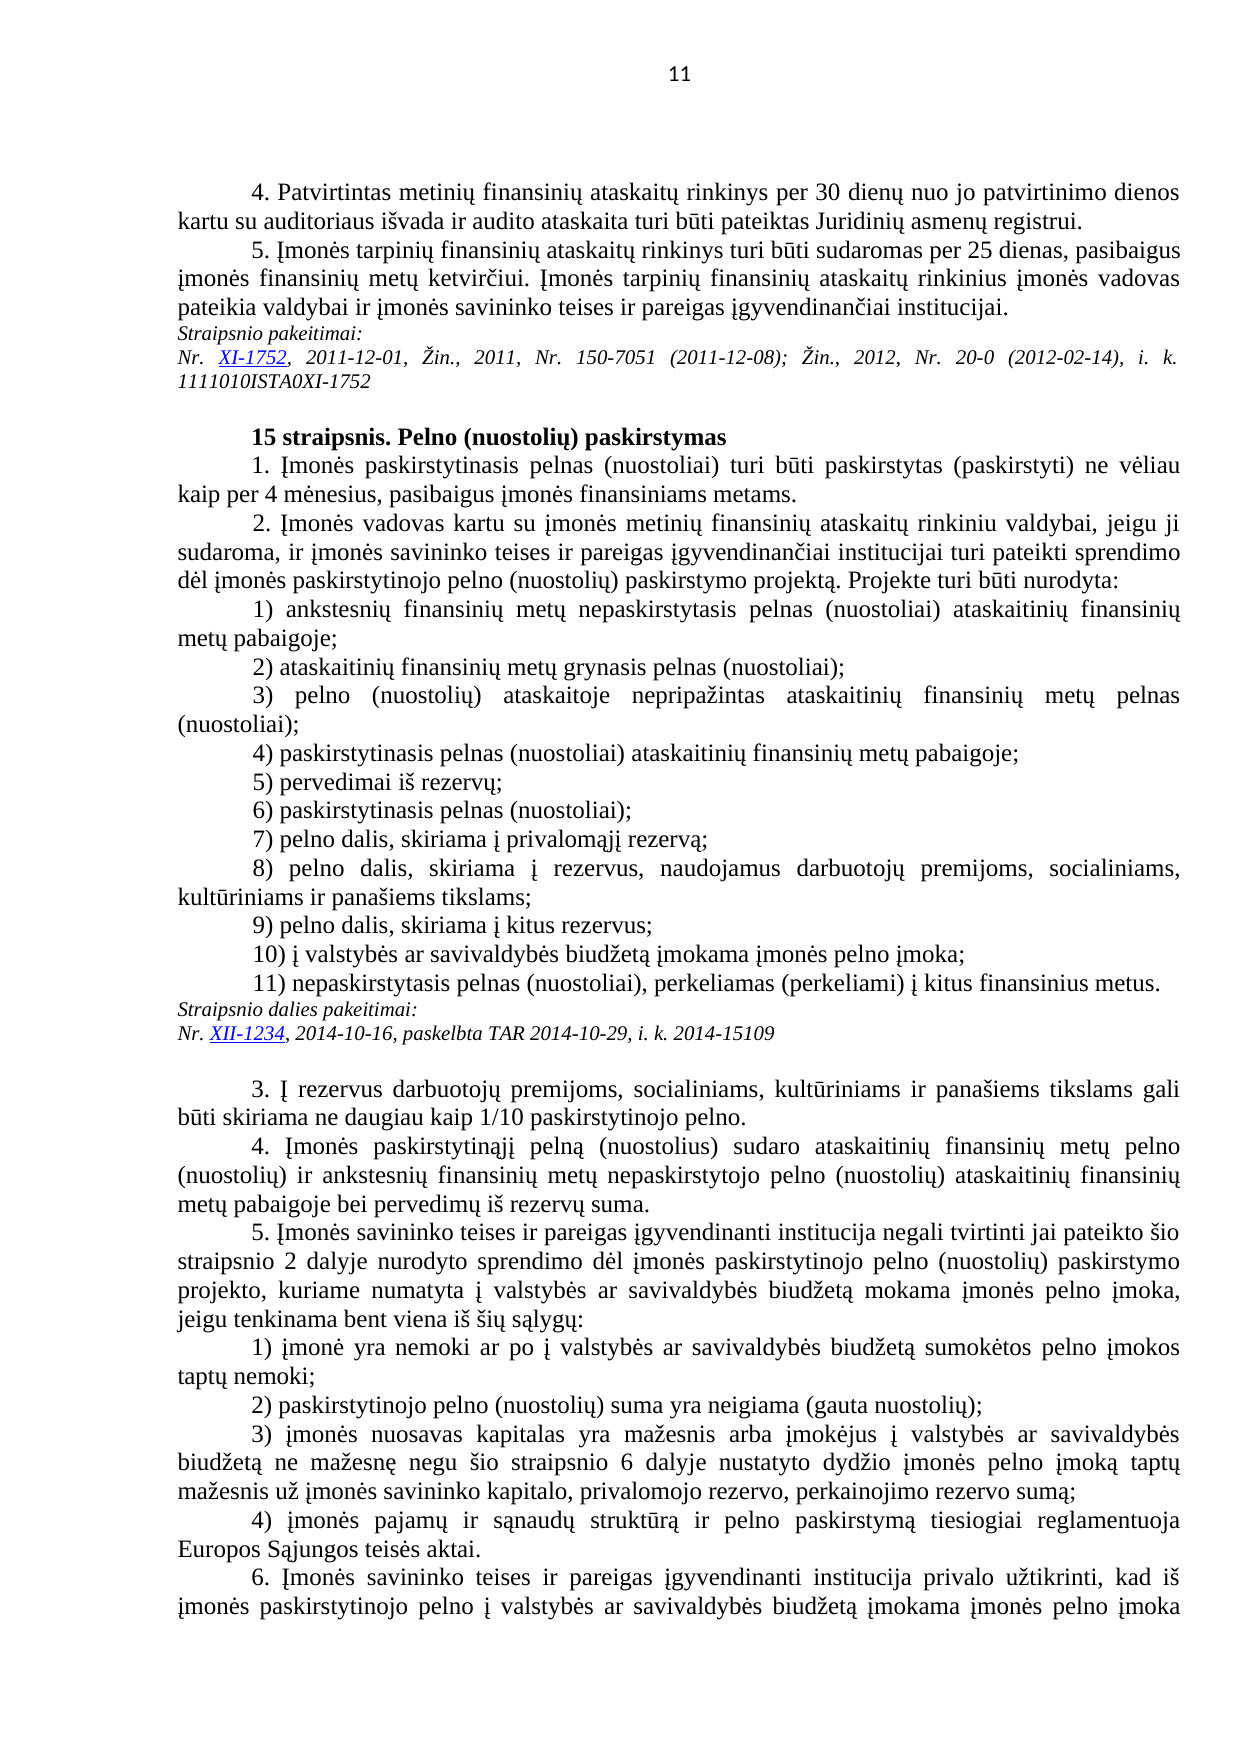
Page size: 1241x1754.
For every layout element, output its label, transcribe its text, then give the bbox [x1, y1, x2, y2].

text 4. Patvirtintas metinių finansinių ataskaitų rinkinys per 30 dienų nuo jo patvirtinimo dienos kartu su auditoriaus išvada ir audito ataskaita turi būti pateiktas Juridinių asmenų registrui. [177, 177, 1181, 235]
text Straipsnio pakeitimai: [177, 321, 1181, 345]
text 3. Į rezervus darbuotojų premijoms, socialiniams, kultūriniams ir panašiems tikslams gali būti skiriama ne daugiau kaip 1/10 paskirstytinojo pelno. [177, 1074, 1181, 1131]
text 2) ataskaitinių finansinių metų grynasis pelnas (nuostoliai); [177, 652, 1181, 681]
text 11) nepaskirstytasis pelnas (nuostoliai), perkeliamas (perkeliami) į kitus finansinius metus. [177, 968, 1181, 997]
text Nr. XI-1752, 2011-12-01, Žin., 2011, Nr. 150-7051 (2011-12-08); Žin., 2012, Nr. 20-0 (2012-02-14), i. k. 1111010ISTA0XI-1752 [177, 345, 1181, 393]
text 1) įmonė yra nemoki ar po į valstybės ar savivaldybės biudžetą sumokėtos pelno įmokos taptų nemoki; [177, 1332, 1181, 1390]
text 4) įmonės pajamų ir sąnaudų struktūrą ir pelno paskirstymą tiesiogiai reglamentuoja Europos Sąjungos teisės aktai. [177, 1505, 1181, 1562]
text 5) pervedimai iš rezervų; [177, 767, 1181, 796]
text 3) įmonės nuosavas kapitalas yra mažesnis arba įmokėjus į valstybės ar savivaldybės biudžetą ne mažesnę negu šio straipsnio 6 dalyje nustatyto dydžio įmonės pelno įmoką taptų mažesnis už įmonės savininko kapitalo, privalomojo rezervo, perkainojimo rezervo sumą; [177, 1419, 1181, 1505]
text 4) paskirstytinasis pelnas (nuostoliai) ataskaitinių finansinių metų pabaigoje; [177, 738, 1181, 767]
text 2) paskirstytinojo pelno (nuostolių) suma yra neigiama (gauta nuostolių); [177, 1390, 1181, 1419]
text 7) pelno dalis, skiriama į privalomąjį rezervą; [177, 824, 1181, 853]
text Straipsnio dalies pakeitimai: [177, 997, 1181, 1021]
text 6. Įmonės savininko teises ir pareigas įgyvendinanti institucija privalo užtikrinti, kad iš įmonės paskirstytinojo pelno į valstybės ar savivaldybės biudžetą įmokama įmonės pelno įmoka [177, 1562, 1181, 1620]
text 15 straipsnis. Pelno (nuostolių) paskirstymas [177, 422, 1181, 451]
text 2. Įmonės vadovas kartu su įmonės metinių finansinių ataskaitų rinkiniu valdybai, jeigu ji sudaroma, ir įmonės savininko teises ir pareigas įgyvendinančiai institucijai turi pateikti sprendimo dėl įmonės paskirstytinojo pelno (nuostolių) paskirstymo projektą. Projekte turi būti nurodyta: [177, 508, 1181, 594]
text 1. Įmonės paskirstytinasis pelnas (nuostoliai) turi būti paskirstytas (paskirstyti) ne vėliau kaip per 4 mėnesius, pasibaigus įmonės finansiniams metams. [177, 451, 1181, 508]
text 5. Įmonės tarpinių finansinių ataskaitų rinkinys turi būti sudaromas per 25 dienas, pasibaigus įmonės finansinių metų ketvirčiui. Įmonės tarpinių finansinių ataskaitų rinkinius įmonės vadovas pateikia valdybai ir įmonės savininko teises ir pareigas įgyvendinančiai institucijai. [177, 235, 1181, 321]
text 5. Įmonės savininko teises ir pareigas įgyvendinanti institucija negali tvirtinti jai pateikto šio straipsnio 2 dalyje nurodyto sprendimo dėl įmonės paskirstytinojo pelno (nuostolių) paskirstymo projekto, kuriame numatyta į valstybės ar savivaldybės biudžetą mokama įmonės pelno įmoka, jeigu tenkinama bent viena iš šių sąlygų: [177, 1217, 1181, 1332]
text 10) į valstybės ar savivaldybės biudžetą įmokama įmonės pelno įmoka; [177, 939, 1181, 968]
text 4. Įmonės paskirstytinąjį pelną (nuostolius) sudaro ataskaitinių finansinių metų pelno (nuostolių) ir ankstesnių finansinių metų nepaskirstytojo pelno (nuostolių) ataskaitinių finansinių metų pabaigoje bei pervedimų iš rezervų suma. [177, 1131, 1181, 1217]
text 1) ankstesnių finansinių metų nepaskirstytasis pelnas (nuostoliai) ataskaitinių finansinių metų pabaigoje; [177, 594, 1181, 652]
text 9) pelno dalis, skiriama į kitus rezervus; [177, 911, 1181, 939]
text 8) pelno dalis, skiriama į rezervus, naudojamus darbuotojų premijoms, socialiniams, kultūriniams ir panašiems tikslams; [177, 853, 1181, 911]
text Nr. XII-1234, 2014-10-16, paskelbta TAR 2014-10-29, i. k. 2014-15109 [177, 1021, 1181, 1045]
text 6) paskirstytinasis pelnas (nuostoliai); [177, 796, 1181, 824]
text 3) pelno (nuostolių) ataskaitoje nepripažintas ataskaitinių finansinių metų pelnas (nuostoliai); [177, 681, 1181, 738]
